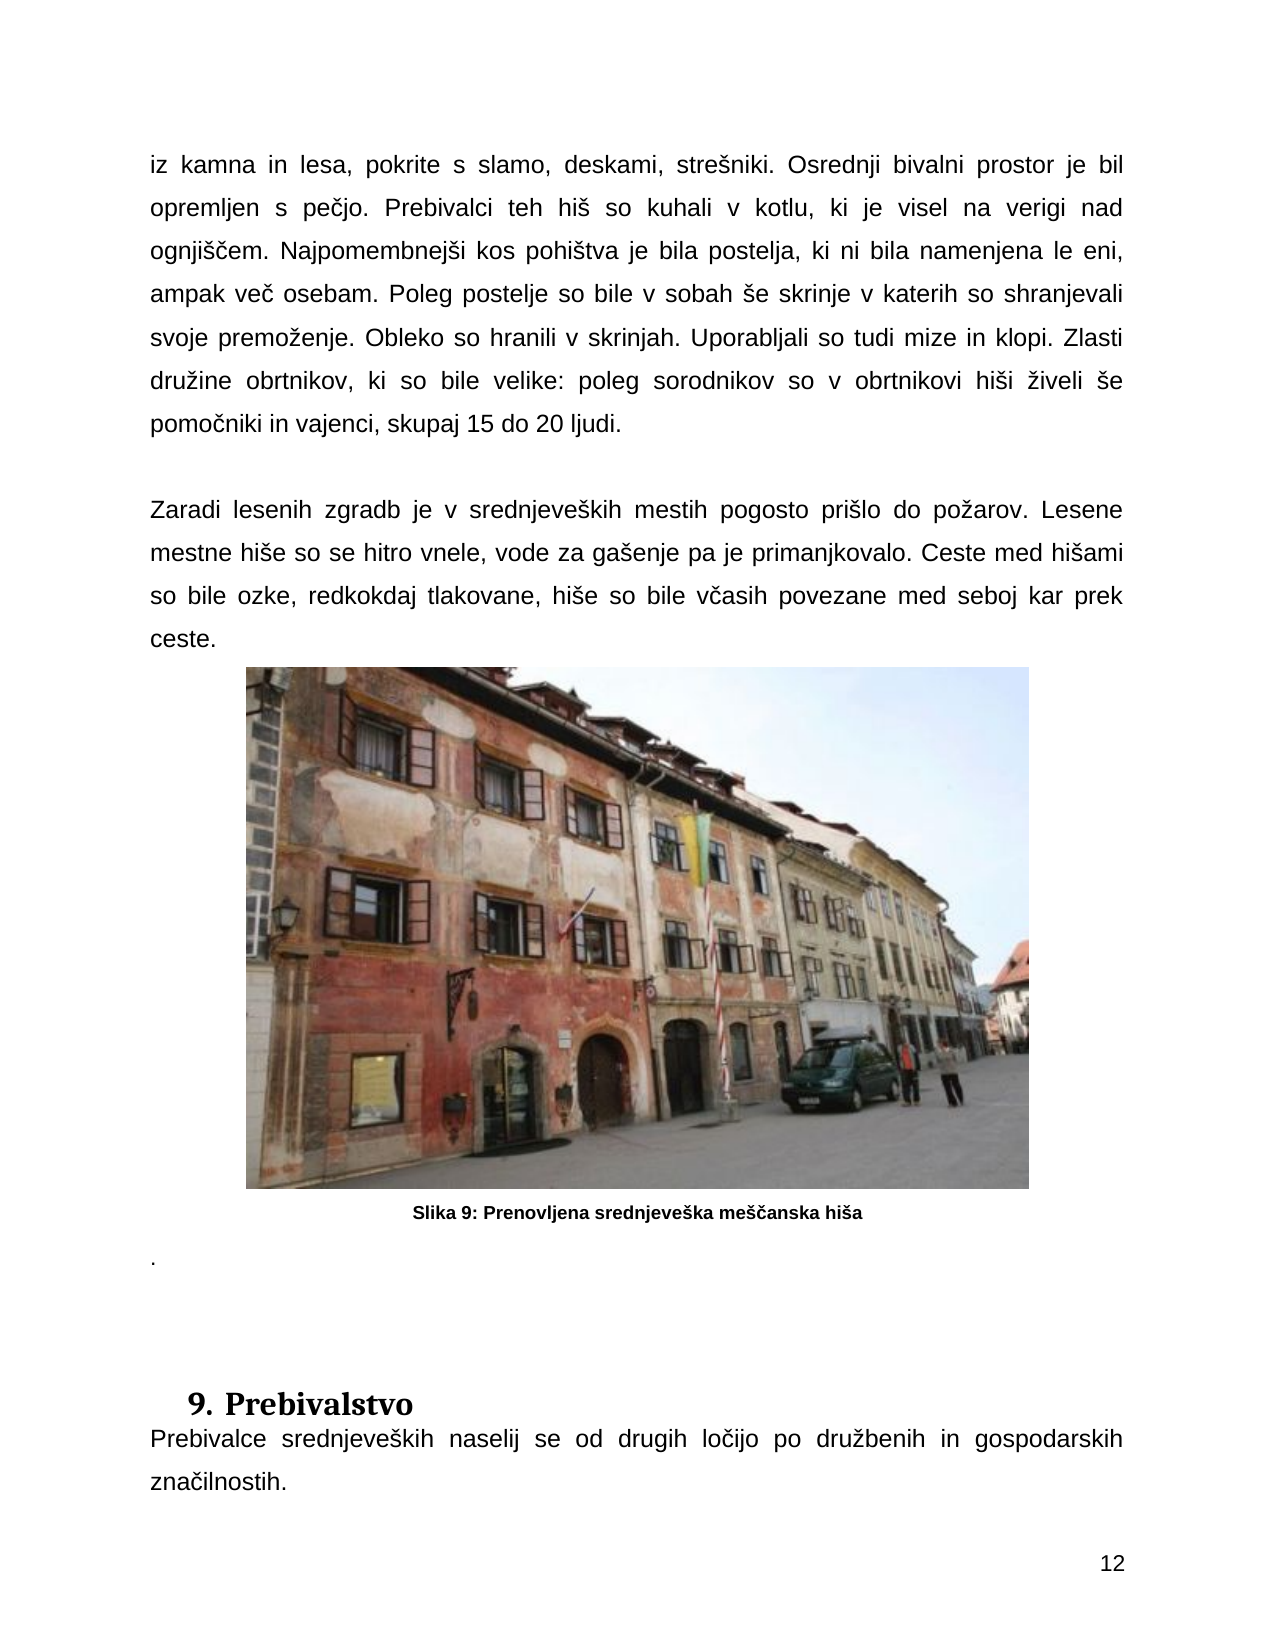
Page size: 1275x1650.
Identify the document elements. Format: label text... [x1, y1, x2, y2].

text iz kamna in lesa, pokrite s slamo, deskami, strešniki. Osrednji bivalni prostor je bil opremljen s pečjo. Prebivalci teh hiš so kuhali v kotlu, ki je visel na verigi nad ognjiščem. Najpomembnejši kos pohištva je bila postelja, ki ni bila namenjena le eni, ampak več osebam. Poleg postelje so bile v sobah še skrinje v katerih so shranjevali svoje premoženje. Obleko so hranili v skrinjah. Uporabljali so tudi mize in klopi. Zlasti družine obrtnikov, ki so bile velike: poleg sorodnikov so v obrtnikovi hiši živeli še pomočniki in vajenci, skupaj 15 do 20 ljudi. [150, 150, 1125, 437]
text Prebivalce srednjeveških naselij se od drugih ločijo po družbenih in gospodarskih značilnostih. [150, 1424, 1125, 1496]
picture [246, 667, 1029, 1189]
text . [150, 1244, 1125, 1270]
subtitle Prebivalstvo [188, 1386, 1125, 1424]
text Slika 9: Prenovljena srednjeveška meščanska hiša [150, 1201, 1125, 1223]
text Zaradi lesenih zgradb je v srednjeveških mestih pogosto prišlo do požarov. Lesene mestne hiše so se hitro vnele, vode za gašenje pa je primanjkovalo. Ceste med hišami so bile ozke, redkokdaj tlakovane, hiše so bile včasih povezane med seboj kar prek ceste. [150, 495, 1125, 653]
